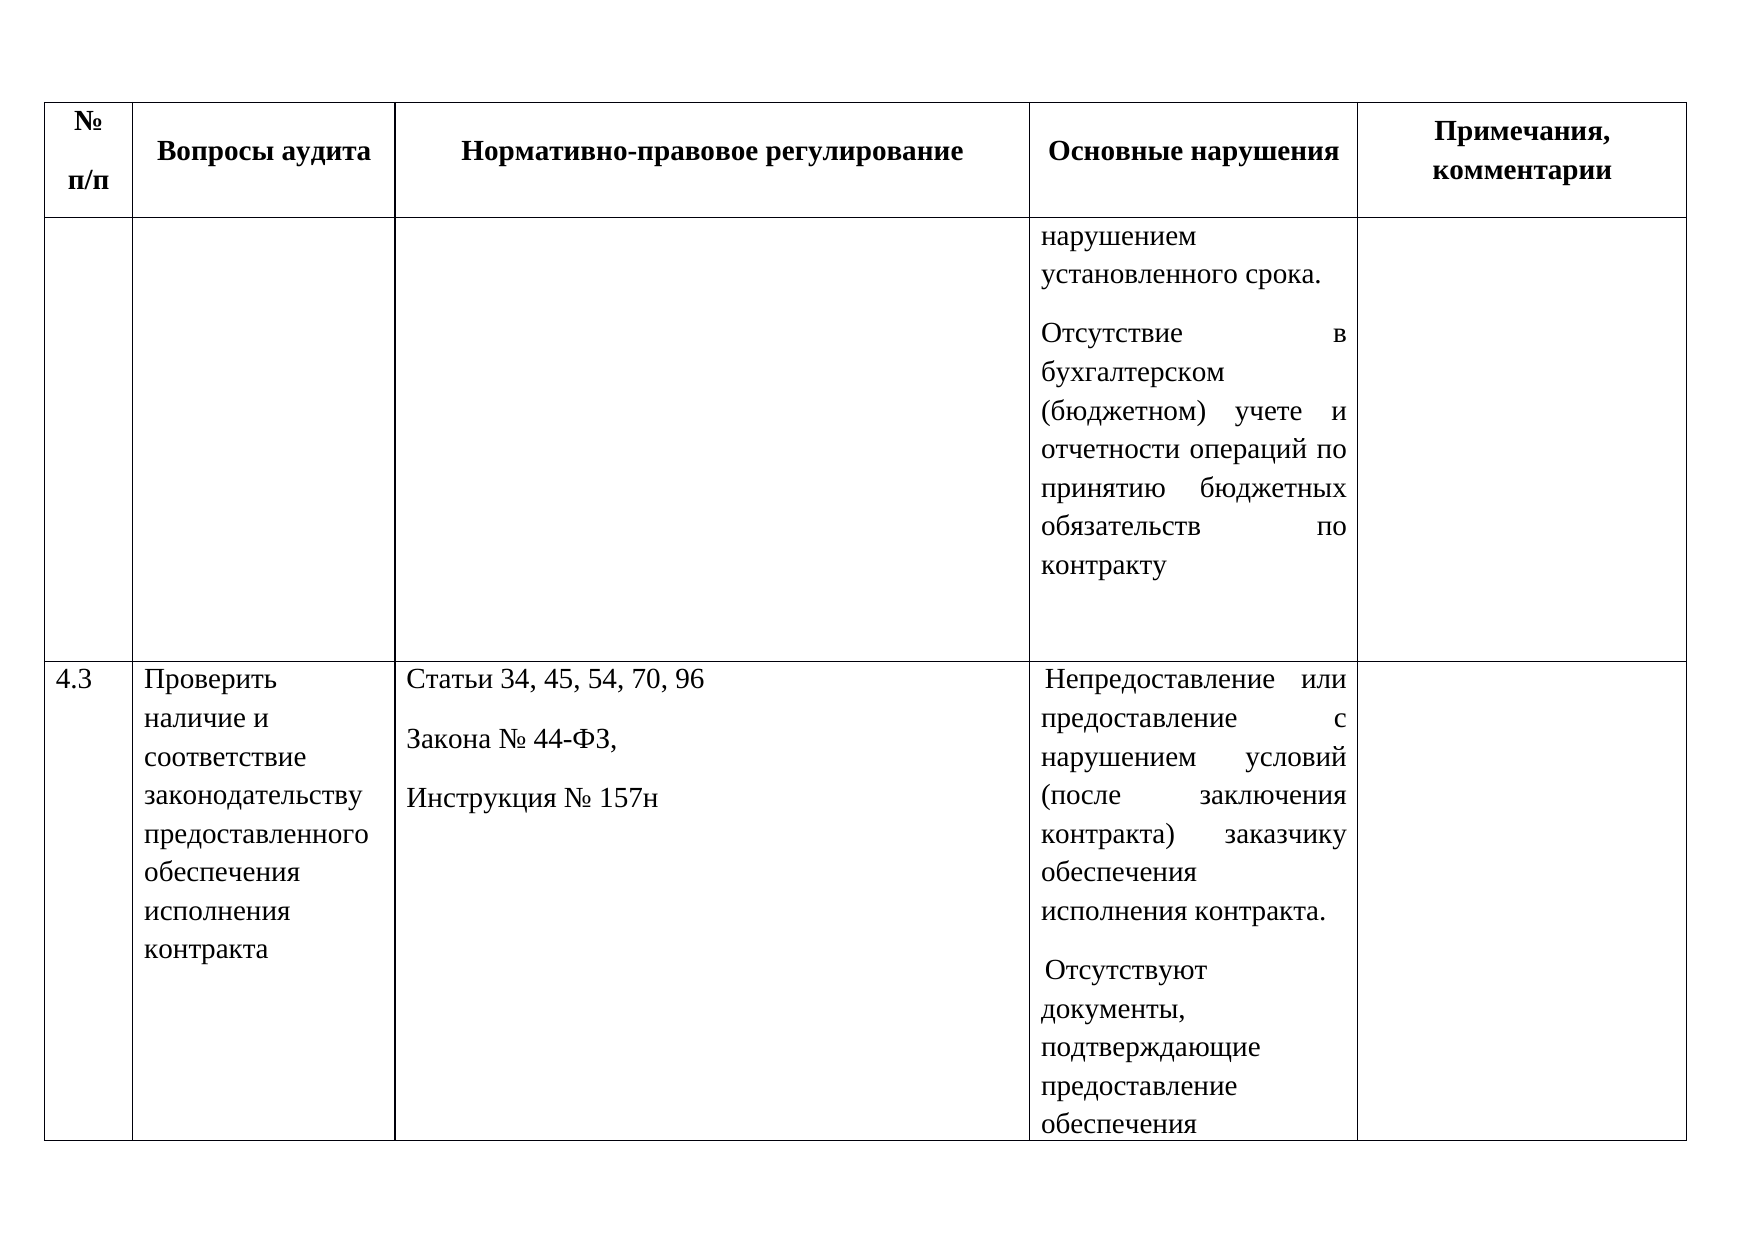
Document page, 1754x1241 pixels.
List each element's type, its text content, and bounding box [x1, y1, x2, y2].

table_cell [1358, 218, 1686, 661]
table_header Примечания, комментарии [1358, 103, 1686, 217]
table_cell [45, 218, 132, 661]
table_cell нарушением установленного срока. Отсутствие в бухгалтерском (бюджетном) учете и отчетности операций по принятию бюджетных обязательств по контракту [1030, 218, 1357, 661]
table_cell Проверить наличие и соответствие законодательству предоставленного обеспечения исполнения контракта [133, 662, 394, 1140]
table_header Основные нарушения [1030, 103, 1357, 217]
table_cell [396, 218, 1029, 661]
table_cell Непредоставление или предоставление с нарушением условий (после заключения контракта) заказчику обеспечения исполнения контракта. Отсутствуют документы, подтверждающие предоставление обеспечения [1030, 662, 1357, 1140]
table_cell 4.3 [45, 662, 132, 1140]
table_cell [133, 218, 394, 661]
table_header Вопросы аудита [133, 103, 394, 217]
table_header Нормативно-правовое регулирование [396, 103, 1029, 217]
table_cell [1358, 662, 1686, 1140]
table_header № п/п [45, 103, 132, 217]
table_cell Статьи 34, 45, 54, 70, 96 Закона № 44-ФЗ, Инструкция № 157н [396, 662, 1029, 1140]
